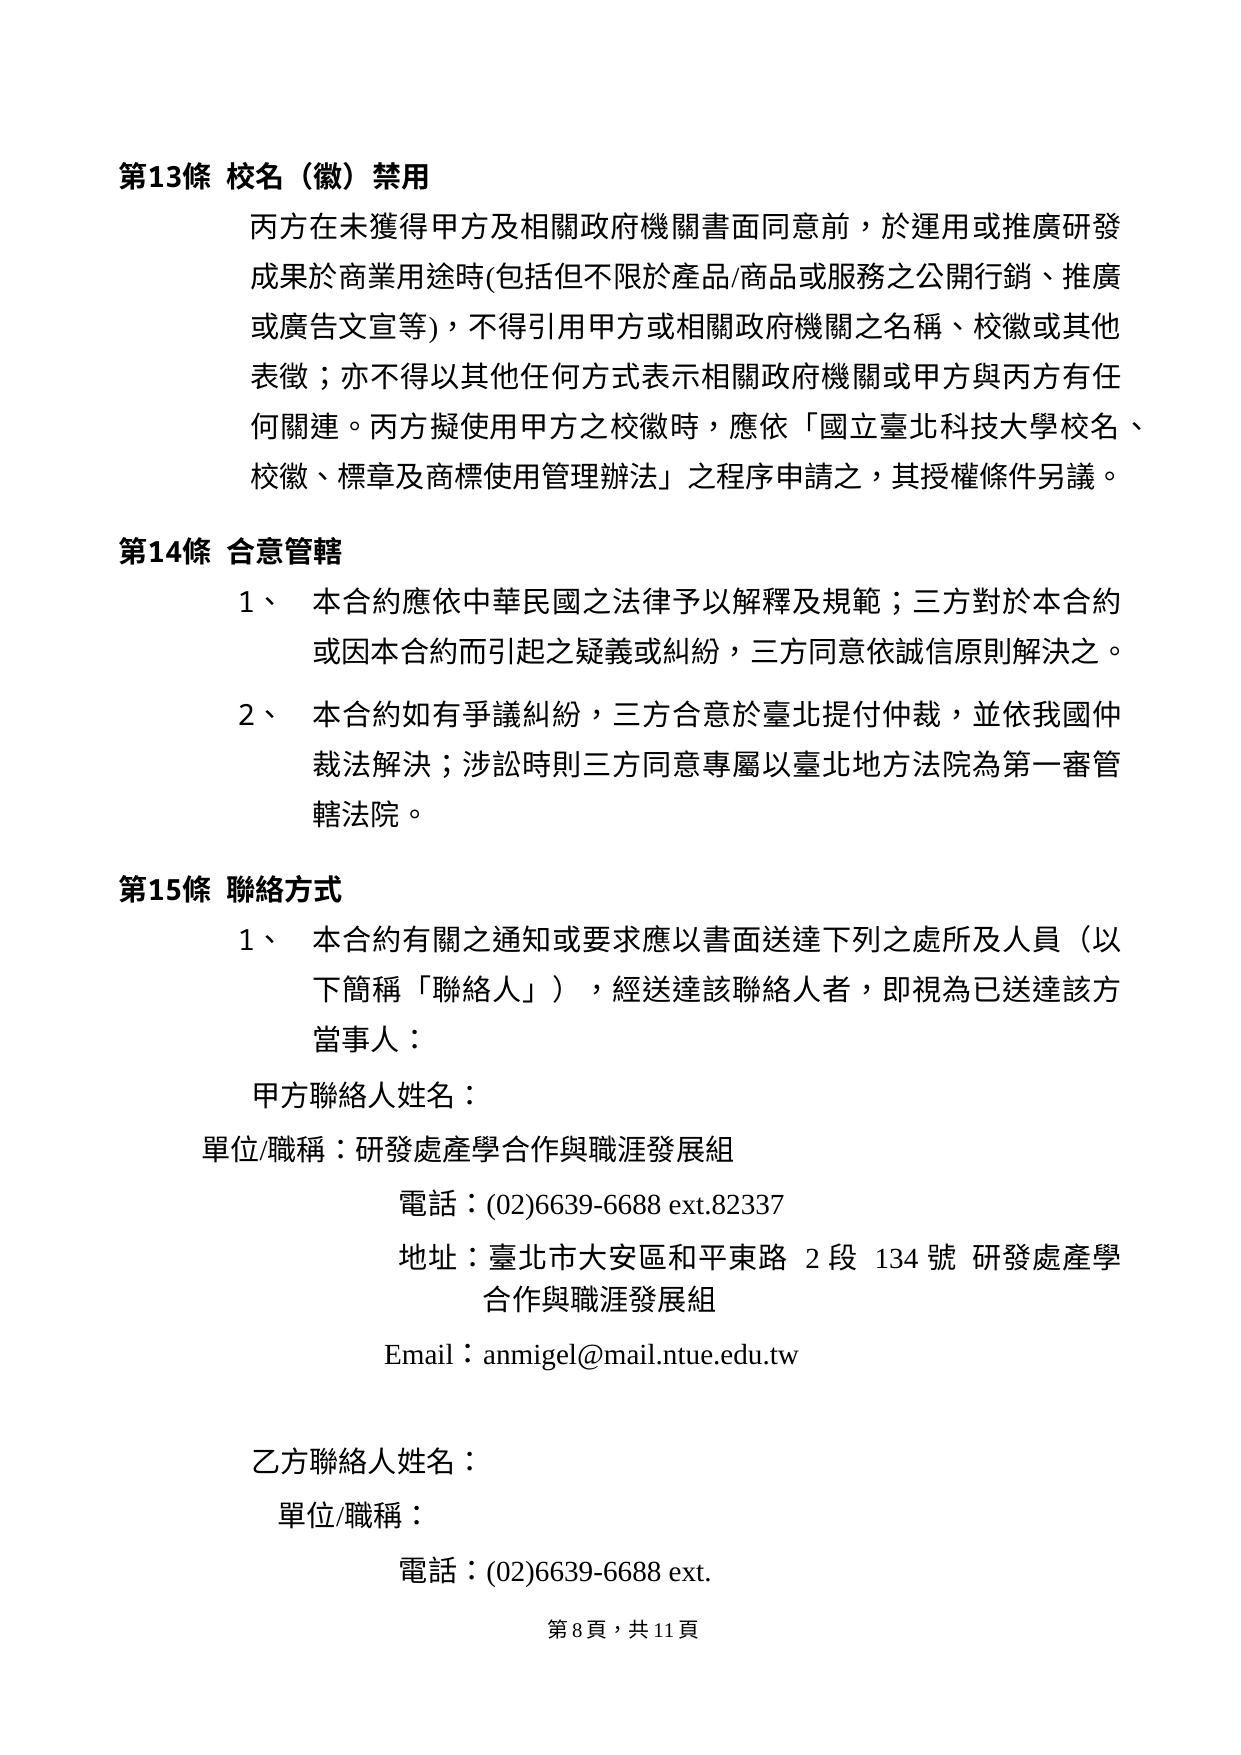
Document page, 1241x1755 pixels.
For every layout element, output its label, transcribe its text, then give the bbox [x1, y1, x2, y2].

list 合意管轄 [1048, 523, 1122, 573]
text 地址：臺北市大安區和平東路 2 段 134 號 研發處產學合作與職涯發展組 [642, 1235, 1122, 1318]
list [865, 860, 1122, 910]
text [753, 1073, 1122, 1114]
text 地址：臺北市大安區和平東路 2 段 134 號 研發處產學合作與職涯發展組 [399, 1235, 599, 1318]
text 甲方聯絡人姓名： [251, 1073, 487, 1114]
text 電話：(02)6639-6688 ext.82337 [693, 1181, 1122, 1223]
list 本合約如有爭議糾紛，三方合意於臺北提付仲裁，並依我國仲裁法解決；涉訟時則三方同意專屬以臺北地方法院為第一審管轄法院。 [237, 685, 335, 835]
list 聯絡方式 [118, 860, 376, 910]
text 單位/職稱：研發處產學合作與職涯發展組 [723, 1127, 1122, 1168]
list 合意管轄 [118, 523, 192, 573]
list 本合約有關之通知或要求應以書面送達下列之處所及人員（以下簡稱「聯絡人」），經送達該聯絡人者，即視為已送達該方當事人： [237, 910, 458, 1060]
text 單位/職稱： [263, 1493, 1122, 1535]
text Email：anmigel@mail.ntue.edu.tw [258, 1331, 1122, 1373]
list 本合約有關之通知或要求應以書面送達下列之處所及人員（以下簡稱「聯絡人」），經送達該聯絡人者，即視為已送達該方當事人： [782, 910, 1122, 1060]
text 乙方聯絡人姓名： [251, 1439, 1122, 1481]
text 電話：(02)6639-6688 ext. [258, 1548, 1122, 1589]
text 電話：(02)6639-6688 ext.82337 [258, 1181, 548, 1223]
list 本合約如有爭議糾紛，三方合意於臺北提付仲裁，並依我國仲裁法解決；涉訟時則三方同意專屬以臺北地方法院為第一審管轄法院。 [905, 685, 1122, 835]
text 丙方在未獲得甲方及相關政府機關書面同意前，於運用或推廣研發成果於商業用途時(包括但不限於產品/商品或服務之公開行銷、推廣或廣告文宣等)，不得引用甲方或相關政府機關之名稱、校徽或其他表徵；亦不得以其他任何方式表示相關政府機關或甲方與丙方有任何關連。丙方擬使用甲方之校徽時，應依「國立臺北科技大學校名、校徽、標章及商標使用管理辦法」之程序申請之，其授權條件另議。 [249, 198, 1122, 427]
list 本合約應依中華民國之法律予以解釋及規範；三方對於本合約或因本合約而引起之疑義或糾紛，三方同意依誠信原則解決之。 [994, 573, 1122, 673]
text 單位/職稱：研發處產學合作與職涯發展組 [118, 1127, 517, 1168]
list 校名（徽）禁用 [118, 148, 1122, 198]
